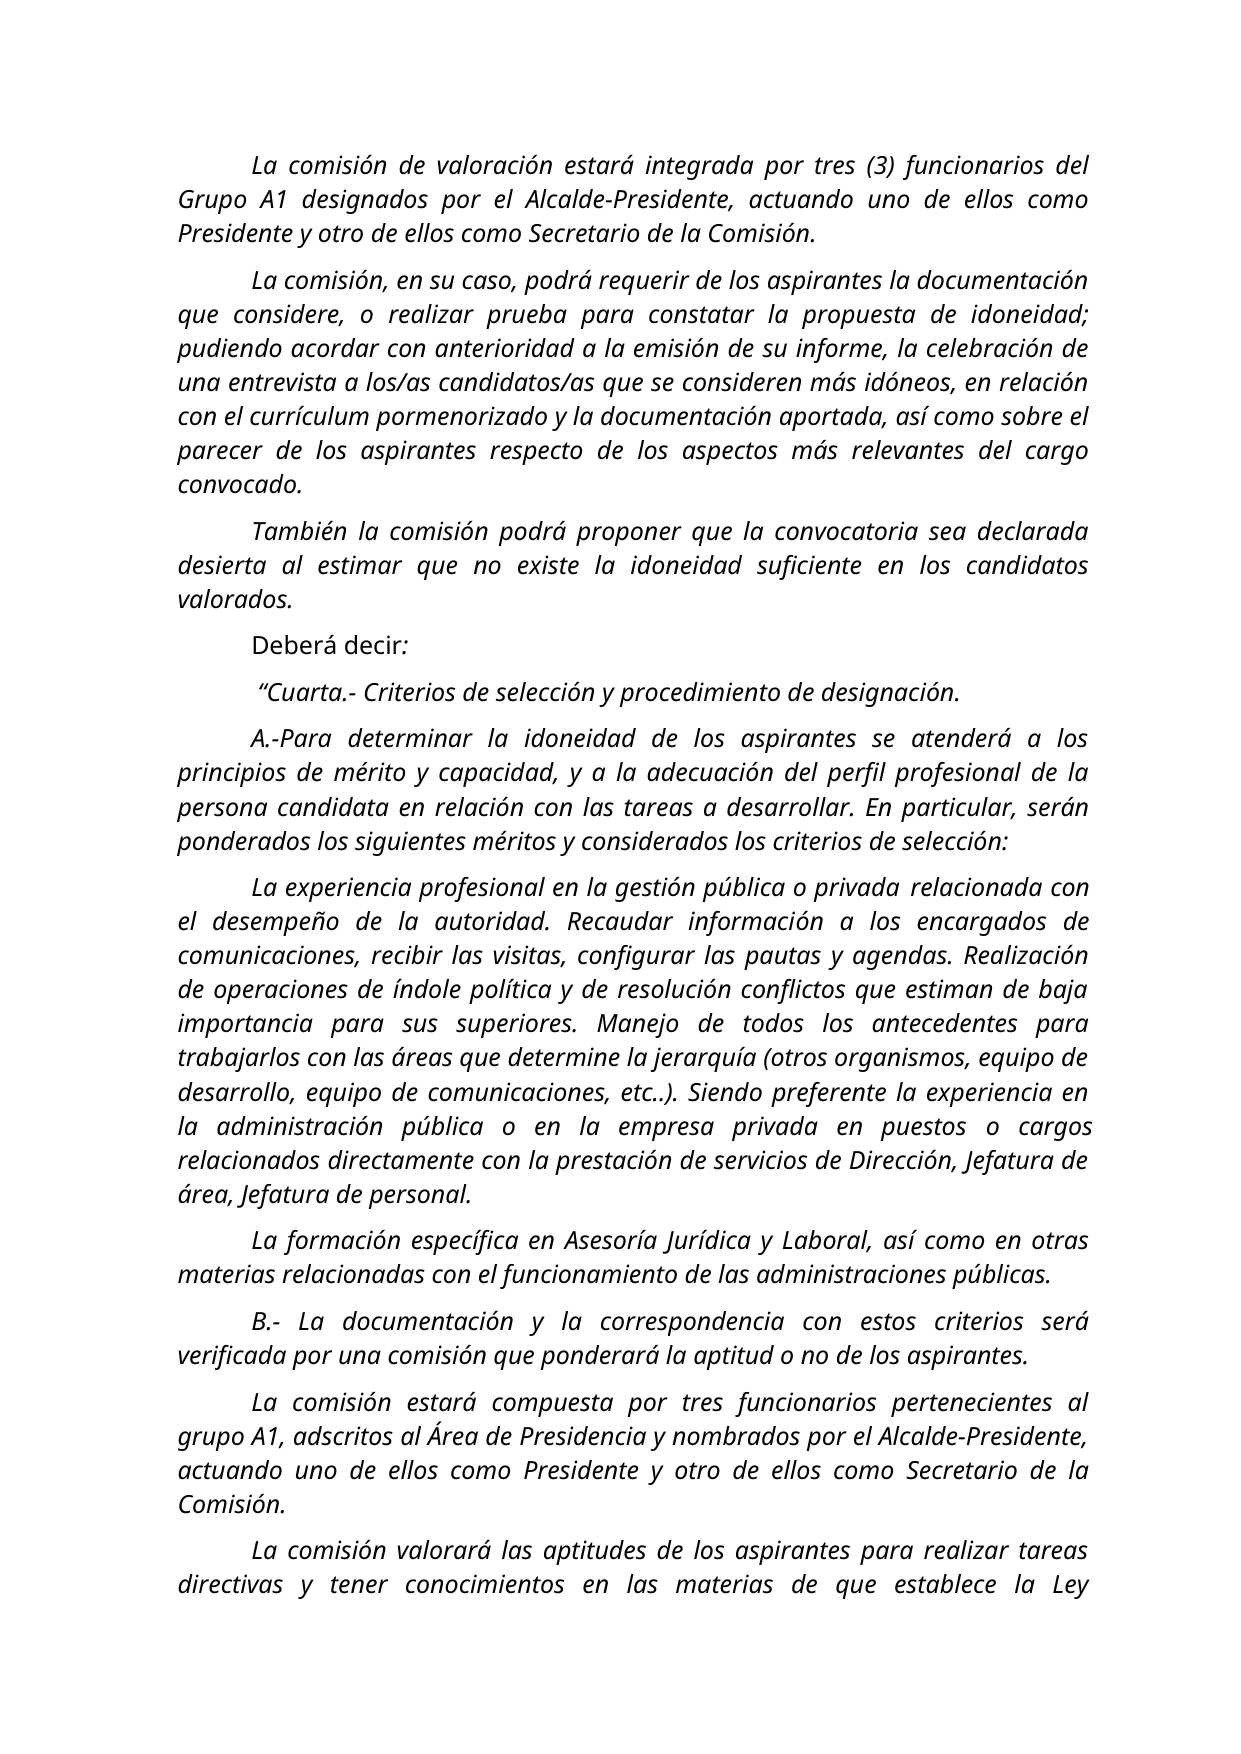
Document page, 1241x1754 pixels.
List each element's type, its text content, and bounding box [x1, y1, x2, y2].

text La comisión de valoración estará integrada por tres (3) funcionarios del Grupo A1 designados por el Alcalde-Presidente, actuando uno de ellos como Presidente y otro de ellos como Secretario de la Comisión. [177, 148, 1093, 250]
text La formación específica en Asesoría Jurídica y Laboral, así como en otras materias relacionadas con el funcionamiento de las administraciones públicas. [177, 1223, 1093, 1291]
text La experiencia profesional en la gestión pública o privada ​relacionada con el desempeño de la autoridad. Recaudar información a los encargados de comunicaciones, recibir las visitas, configurar las pautas y agendas. Realización de operaciones de índole política y de resolución conflictos que estiman de baja importancia para sus superiores. Manejo de todos los antecedentes para trabajarlos con las áreas que determine la jerarquía (otros organismos, equipo de desarrollo, equipo de comunicaciones, etc..). Siendo preferente la experiencia en la administración pública o en la empresa privada en puestos​ o cargos​ relacionados directamente con la prestación de servicios de Dirección, Jefatura de área, Jefatura de personal. [177, 870, 1093, 1210]
text También la comisión podrá proponer que la convocatoria sea declarada desierta al estimar que no existe la idoneidad suficiente en los candidatos valorados. [177, 513, 1093, 615]
text “Cuarta.- Criterios de selección y procedimiento de designación. [177, 674, 1093, 708]
text La comisión valorará las aptitudes de los aspirantes para realizar tareas directivas y tener conocimientos en las materias de que establece la Ley [177, 1533, 1093, 1601]
text A.-Para determinar la idoneidad de los aspirantes se atenderá a los principios de mérito y capacidad, y a la adecuación del perfil profesional de la persona candidata en relación con las tareas a desarrollar. En particular, serán ponderados los siguientes méritos y considerados los criterios de selección: [177, 721, 1093, 857]
text B.- La documentación y la correspondencia con estos criterios será verificada por una comisión que ponderará la aptitud o no de los aspirantes. [177, 1303, 1093, 1372]
text Deberá decir: [177, 628, 1093, 662]
text La comisión, en su caso, podrá requerir de los aspirantes la documentación que considere, o realizar prueba para constatar la propuesta de idoneidad; pudiendo acordar con anterioridad a la emisión de su informe, la celebración de una entrevista a los/as candidatos/as que se consideren más idóneos, en relación con el currículum pormenorizado y la documentación aportada, así como sobre el parecer de los aspirantes respecto de los aspectos más relevantes del cargo convocado. [177, 262, 1093, 501]
text La comisión estará compuesta por tres funcionarios pertenecientes al grupo A1, adscritos al Área de Presidencia y nombrados por el Alcalde-Presidente, actuando uno de ellos como Presidente y otro de ellos como Secretario de la Comisión. [177, 1384, 1093, 1520]
